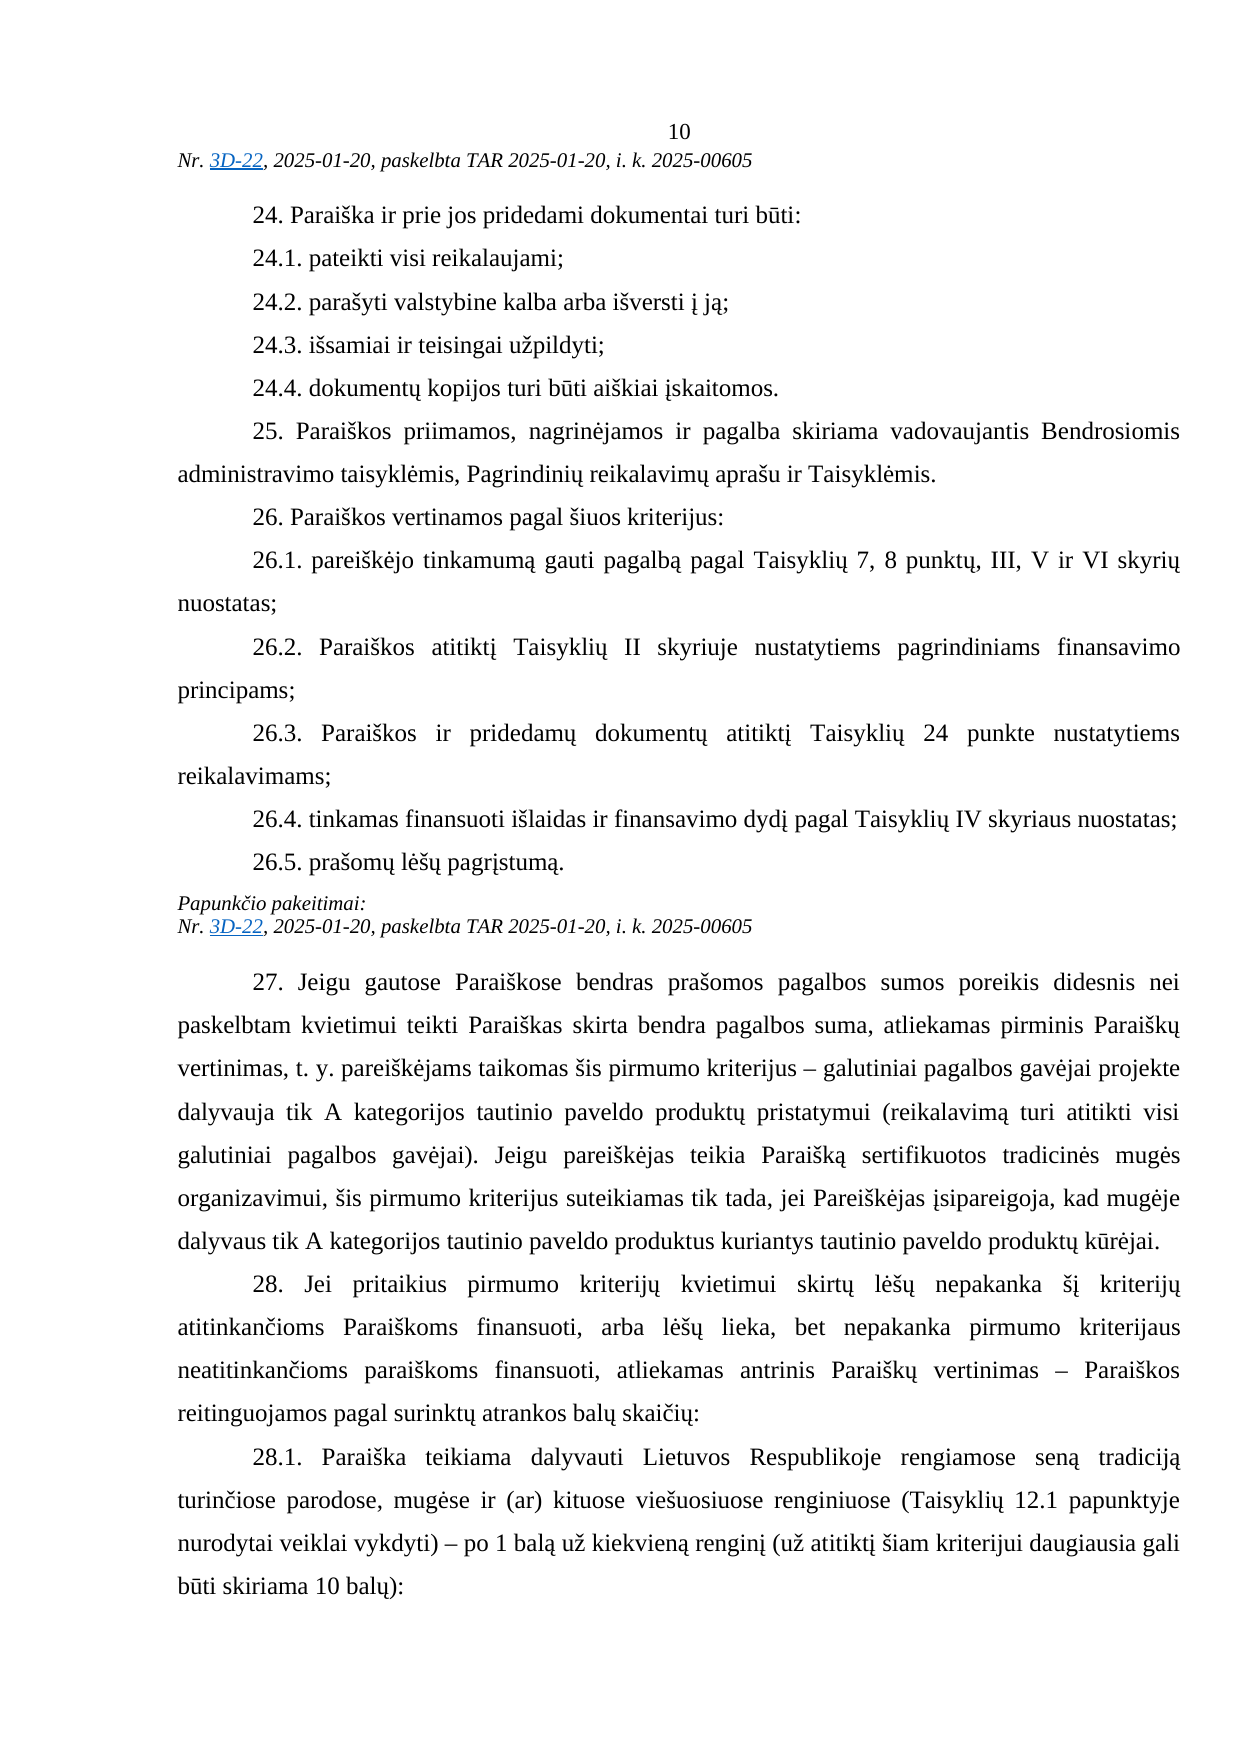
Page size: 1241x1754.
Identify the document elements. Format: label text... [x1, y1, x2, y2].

text 28. Jei pritaikius pirmumo kriterijų kvietimui skirtų lėšų nepakanka šį kriterijų atitinkančioms Paraiškoms finansuoti, arba lėšų lieka, bet nepakanka pirmumo kriterijaus neatitinkančioms paraiškoms finansuoti, atliekamas antrinis Paraiškų vertinimas – Paraiškos reitinguojamos pagal surinktų atrankos balų skaičių: [177, 1269, 1181, 1427]
text 24. Paraiška ir prie jos pridedami dokumentai turi būti: [177, 200, 1181, 229]
text Papunkčio pakeitimai: [177, 890, 1181, 914]
text 28.1. Paraiška teikiama dalyvauti Lietuvos Respublikoje rengiamose seną tradiciją turinčiose parodose, mugėse ir (ar) kituose viešuosiuose renginiuose (Taisyklių 12.1 papunktyje nurodytai veiklai vykdyti) – po 1 balą už kiekvieną renginį (už atitiktį šiam kriterijui daugiausia gali būti skiriama 10 balų): [177, 1442, 1181, 1600]
text 24.4. dokumentų kopijos turi būti aiškiai įskaitomos. [177, 373, 1181, 402]
text 25. Paraiškos priimamos, nagrinėjamos ir pagalba skiriama vadovaujantis Bendrosiomis administravimo taisyklėmis, Pagrindinių reikalavimų aprašu ir Taisyklėmis. [177, 416, 1181, 488]
text Nr. 3D-22, 2025-01-20, paskelbta TAR 2025-01-20, i. k. 2025-00605 [177, 148, 1181, 172]
text 26.5. prašomų lėšų pagrįstumą. [177, 847, 1181, 876]
text 27. Jeigu gautose Paraiškose bendras prašomos pagalbos sumos poreikis didesnis nei paskelbtam kvietimui teikti Paraiškas skirta bendra pagalbos suma, atliekamas pirminis Paraiškų vertinimas, t. y. pareiškėjams taikomas šis pirmumo kriterijus – galutiniai pagalbos gavėjai projekte dalyvauja tik A kategorijos tautinio paveldo produktų pristatymui (reikalavimą turi atitikti visi galutiniai pagalbos gavėjai). Jeigu pareiškėjas teikia Paraišką sertifikuotos tradicinės mugės organizavimui, šis pirmumo kriterijus suteikiamas tik tada, jei Pareiškėjas įsipareigoja, kad mugėje dalyvaus tik A kategorijos tautinio paveldo produktus kuriantys tautinio paveldo produktų kūrėjai. [177, 967, 1181, 1255]
text 26.3. Paraiškos ir pridedamų dokumentų atitiktį Taisyklių 24 punkte nustatytiems reikalavimams; [177, 718, 1181, 790]
text 26.2. Paraiškos atitiktį Taisyklių II skyriuje nustatytiems pagrindiniams finansavimo principams; [177, 632, 1181, 703]
text 26.1. pareiškėjo tinkamumą gauti pagalbą pagal Taisyklių 7, 8 punktų, III, V ir VI skyrių nuostatas; [177, 545, 1181, 617]
text 24.2. parašyti valstybine kalba arba išversti į ją; [177, 287, 1181, 315]
text 26. Paraiškos vertinamos pagal šiuos kriterijus: [177, 502, 1181, 531]
text 24.1. pateikti visi reikalaujami; [177, 243, 1181, 272]
text 24.3. išsamiai ir teisingai užpildyti; [177, 330, 1181, 358]
text Nr. 3D-22, 2025-01-20, paskelbta TAR 2025-01-20, i. k. 2025-00605 [177, 914, 1181, 938]
text 26.4. tinkamas finansuoti išlaidas ir finansavimo dydį pagal Taisyklių IV skyriaus nuostatas; [177, 804, 1181, 833]
